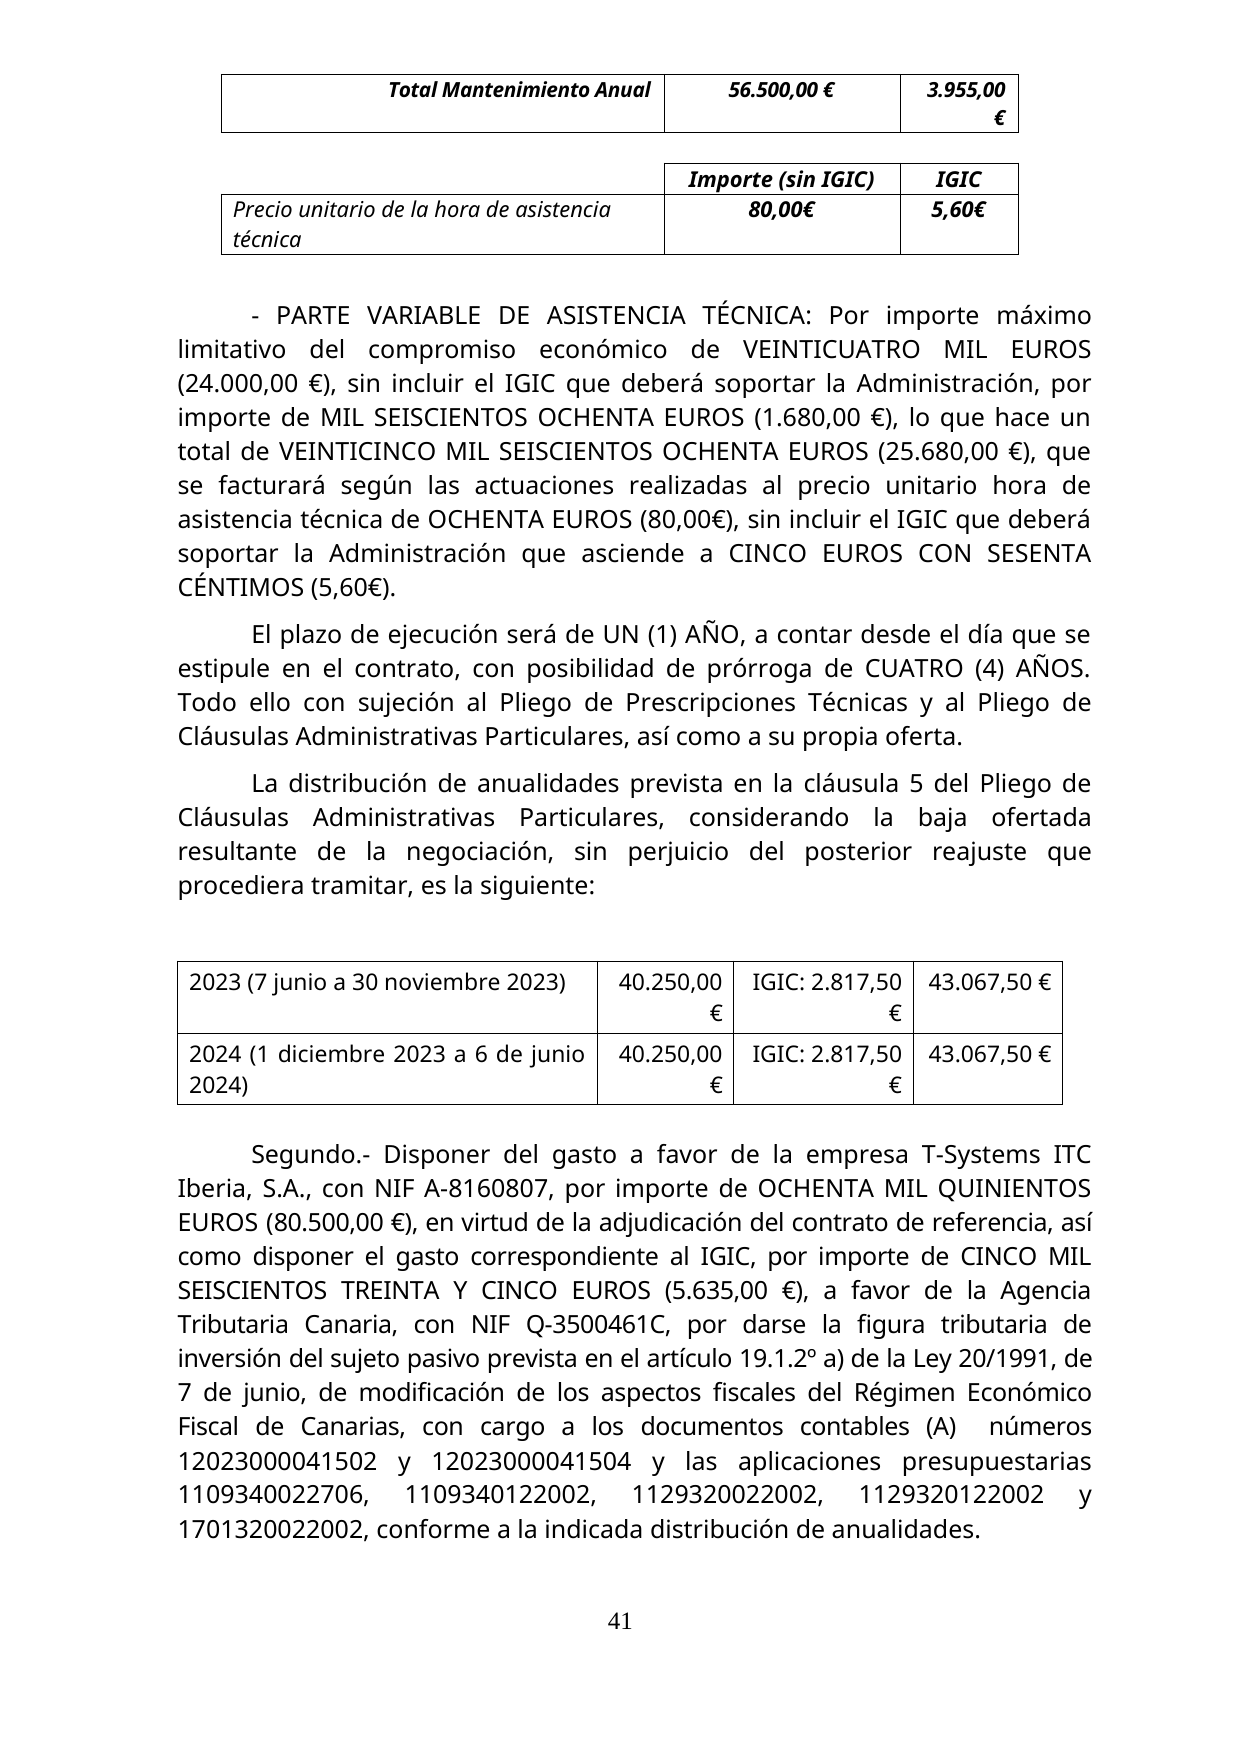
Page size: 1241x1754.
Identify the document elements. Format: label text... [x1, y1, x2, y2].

table_header 2023 (7 junio a 30 noviembre 2023) [178, 962, 597, 1032]
table_cell Total Mantenimiento Anual [222, 75, 664, 132]
table_cell 56.500,00 € [665, 75, 900, 132]
table_cell IGIC: 2.817,50 € [734, 1034, 913, 1104]
table_cell 5,60€ [901, 195, 1018, 254]
text Segundo.- Disponer del gasto a favor de la empresa T-Systems ITC Iberia, S.A., con NIF A-8160807, por importe de OCHENTA MIL QUINIENTOS EUROS (80.500,00 €), en virtud de la adjudicación del contrato de referencia, así como disponer el gasto correspondiente al IGIC, por importe de CINCO MIL SEISCIENTOS TREINTA Y CINCO EUROS (5.635,00 €), a favor de la Agencia Tributaria Canaria, con NIF Q-3500461C, por darse la figura tributaria de inversión del sujeto pasivo prevista en el artículo 19.1.2º a) de la Ley 20/1991, de 7 de junio, de modificación de los aspectos fiscales del Régimen Económico Fiscal de Canarias, con cargo a los documentos contables (A) números 12023000041502 y 12023000041504 y las aplicaciones presupuestarias 1109340022706, 1109340122002, 1129320022002, 1129320122002 y 1701320022002, conforme a la indicada distribución de anualidades. [177, 1137, 1093, 1545]
table_cell [221, 133, 664, 163]
table_header 40.250,00 € [598, 962, 733, 1032]
text La distribución de anualidades prevista en la cláusula 5 del Pliego de Cláusulas Administrativas Particulares, considerando la baja ofertada resultante de la negociación, sin perjuicio del posterior reajuste que procediera tramitar, es la siguiente: [177, 765, 1093, 901]
table_cell [664, 133, 901, 163]
text - PARTE VARIABLE DE ASISTENCIA TÉCNICA: Por importe máximo limitativo del compromiso económico de VEINTICUATRO MIL EUROS (24.000,00 €), sin incluir el IGIC que deberá soportar la Administración, por importe de MIL SEISCIENTOS OCHENTA EUROS (1.680,00 €), lo que hace un total de VEINTICINCO MIL SEISCIENTOS OCHENTA EUROS (25.680,00 €), que se facturará según las actuaciones realizadas al precio unitario hora de asistencia técnica de OCHENTA EUROS (80,00€), sin incluir el IGIC que deberá soportar la Administración que asciende a CINCO EUROS CON SESENTA CÉNTIMOS (5,60€). [177, 297, 1093, 604]
table_cell 2024 (1 diciembre 2023 a 6 de junio 2024) [178, 1034, 597, 1104]
table_cell 43.067,50 € [914, 1034, 1062, 1104]
table_header 43.067,50 € [914, 962, 1062, 1032]
table_cell [901, 133, 1019, 163]
table_cell 80,00€ [665, 195, 900, 254]
table_cell 40.250,00 € [598, 1034, 733, 1104]
table_cell Precio unitario de la hora de asistencia técnica [222, 195, 664, 254]
table_cell [221, 163, 664, 193]
text El plazo de ejecución será de UN (1) AÑO, a contar desde el día que se estipule en el contrato, con posibilidad de prórroga de CUATRO (4) AÑOS. Todo ello con sujeción al Pliego de Prescripciones Técnicas y al Pliego de Cláusulas Administrativas Particulares, así como a su propia oferta. [177, 616, 1093, 753]
table_cell IGIC [901, 164, 1018, 193]
table_cell 3.955,00 € [901, 75, 1018, 132]
table_header IGIC: 2.817,50 € [734, 962, 913, 1032]
table_cell Importe (sin IGIC) [665, 164, 900, 193]
